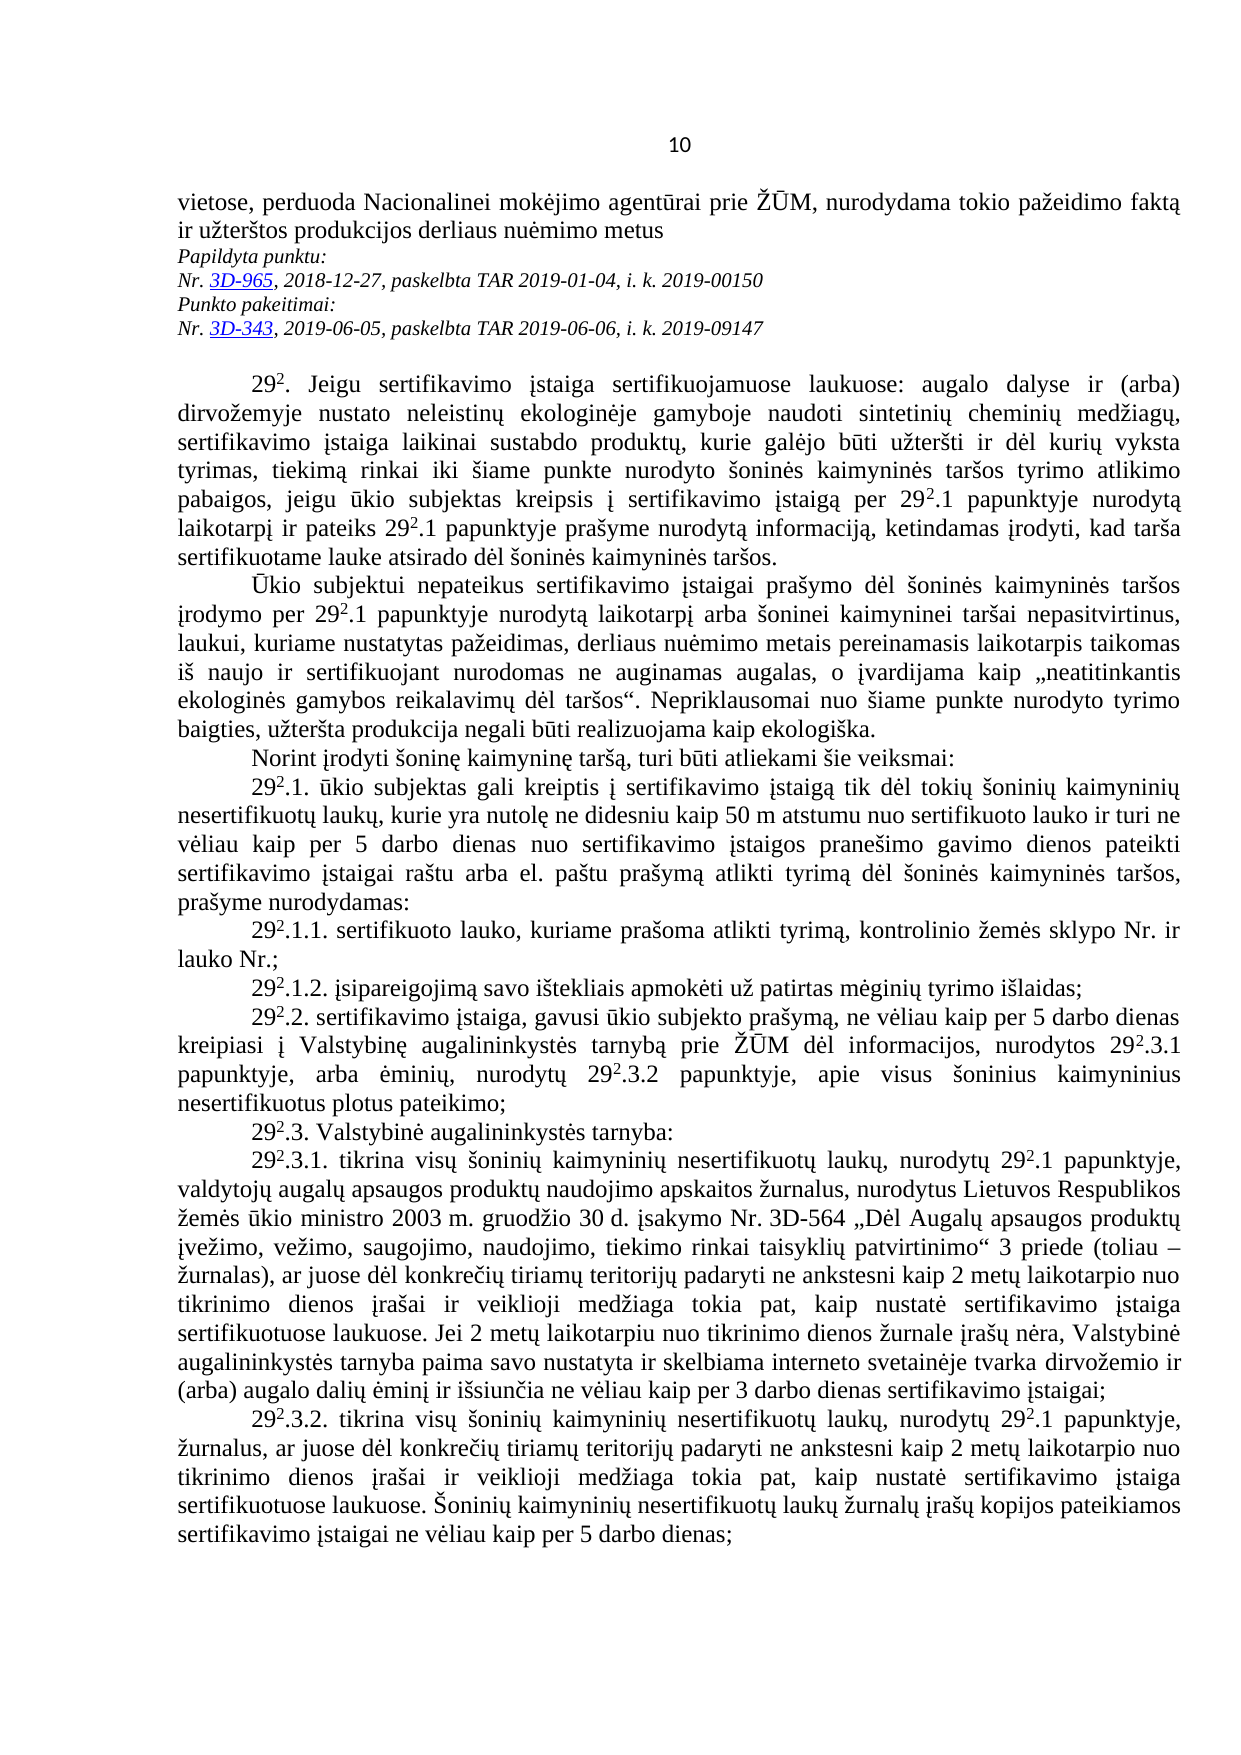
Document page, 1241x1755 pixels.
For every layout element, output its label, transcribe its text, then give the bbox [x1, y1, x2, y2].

text 292.3.2. tikrina visų šoninių kaimyninių nesertifikuotų laukų, nurodytų 292.1 papunktyje, žurnalus, ar juose dėl konkrečių tiriamų teritorijų padaryti ne ankstesni kaip 2 metų laikotarpio nuo tikrinimo dienos įrašai ir veiklioji medžiaga tokia pat, kaip nustatė sertifikavimo įstaiga sertifikuotuose laukuose. Šoninių kaimyninių nesertifikuotų laukų žurnalų įrašų kopijos pateikiamos sertifikavimo įstaigai ne vėliau kaip per 5 darbo dienas; [177, 1404, 1181, 1548]
text Papildyta punktu: [177, 244, 1181, 268]
text 292.1.2. įsipareigojimą savo ištekliais apmokėti už patirtas mėginių tyrimo išlaidas; [177, 973, 1181, 1002]
text 292.3.1. tikrina visų šoninių kaimyninių nesertifikuotų laukų, nurodytų 292.1 papunktyje, valdytojų augalų apsaugos produktų naudojimo apskaitos žurnalus, nurodytus Lietuvos Respublikos žemės ūkio ministro 2003 m. gruodžio 30 d. įsakymo Nr. 3D-564 „Dėl Augalų apsaugos produktų įvežimo, vežimo, saugojimo, naudojimo, tiekimo rinkai taisyklių patvirtinimo“ 3 priede (toliau – žurnalas), ar juose dėl konkrečių tiriamų teritorijų padaryti ne ankstesni kaip 2 metų laikotarpio nuo tikrinimo dienos įrašai ir veiklioji medžiaga tokia pat, kaip nustatė sertifikavimo įstaiga sertifikuotuose laukuose. Jei 2 metų laikotarpiu nuo tikrinimo dienos žurnale įrašų nėra, Valstybinė augalininkystės tarnyba paima savo nustatyta ir skelbiama interneto svetainėje tvarka dirvožemio ir (arba) augalo dalių ėminį ir išsiunčia ne vėliau kaip per 3 darbo dienas sertifikavimo įstaigai; [177, 1145, 1181, 1404]
text 292. Jeigu sertifikavimo įstaiga sertifikuojamuose laukuose: augalo dalyse ir (arba) dirvožemyje nustato neleistinų ekologinėje gamyboje naudoti sintetinių cheminių medžiagų, sertifikavimo įstaiga laikinai sustabdo produktų, kurie galėjo būti užteršti ir dėl kurių vyksta tyrimas, tiekimą rinkai iki šiame punkte nurodyto šoninės kaimyninės taršos tyrimo atlikimo pabaigos, jeigu ūkio subjektas kreipsis į sertifikavimo įstaigą per 292.1 papunktyje nurodytą laikotarpį ir pateiks 292.1 papunktyje prašyme nurodytą informaciją, ketindamas įrodyti, kad tarša sertifikuotame lauke atsirado dėl šoninės kaimyninės taršos. [177, 369, 1181, 570]
text Norint įrodyti šoninę kaimyninę taršą, turi būti atliekami šie veiksmai: [177, 743, 1181, 772]
text Ūkio subjektui nepateikus sertifikavimo įstaigai prašymo dėl šoninės kaimyninės taršos įrodymo per 292.1 papunktyje nurodytą laikotarpį arba šoninei kaimyninei taršai nepasitvirtinus, laukui, kuriame nustatytas pažeidimas, derliaus nuėmimo metais pereinamasis laikotarpis taikomas iš naujo ir sertifikuojant nurodomas ne auginamas augalas, o įvardijama kaip „neatitinkantis ekologinės gamybos reikalavimų dėl taršos“. Nepriklausomai nuo šiame punkte nurodyto tyrimo baigties, užteršta produkcija negali būti realizuojama kaip ekologiška. [177, 570, 1181, 743]
text 292.1. ūkio subjektas gali kreiptis į sertifikavimo įstaigą tik dėl tokių šoninių kaimyninių nesertifikuotų laukų, kurie yra nutolę ne didesniu kaip 50 m atstumu nuo sertifikuoto lauko ir turi ne vėliau kaip per 5 darbo dienas nuo sertifikavimo įstaigos pranešimo gavimo dienos pateikti sertifikavimo įstaigai raštu arba el. paštu prašymą atlikti tyrimą dėl šoninės kaimyninės taršos, prašyme nurodydamas: [177, 772, 1181, 915]
text 292.3. Valstybinė augalininkystės tarnyba: [177, 1117, 1181, 1145]
text Nr. 3D-965, 2018-12-27, paskelbta TAR 2019-01-04, i. k. 2019-00150 [177, 268, 1181, 292]
text Punkto pakeitimai: [177, 292, 1181, 316]
text 292.1.1. sertifikuoto lauko, kuriame prašoma atlikti tyrimą, kontrolinio žemės sklypo Nr. ir lauko Nr.; [177, 915, 1181, 973]
text vietose, perduoda Nacionalinei mokėjimo agentūrai prie ŽŪM, nurodydama tokio pažeidimo faktą ir užterštos produkcijos derliaus nuėmimo metus [177, 187, 1181, 244]
text Nr. 3D-343, 2019-06-05, paskelbta TAR 2019-06-06, i. k. 2019-09147 [177, 316, 1181, 340]
text 292.2. sertifikavimo įstaiga, gavusi ūkio subjekto prašymą, ne vėliau kaip per 5 darbo dienas kreipiasi į Valstybinę augalininkystės tarnybą prie ŽŪM dėl informacijos, nurodytos 292.3.1 papunktyje, arba ėminių, nurodytų 292.3.2 papunktyje, apie visus šoninius kaimyninius nesertifikuotus plotus pateikimo; [177, 1002, 1181, 1117]
